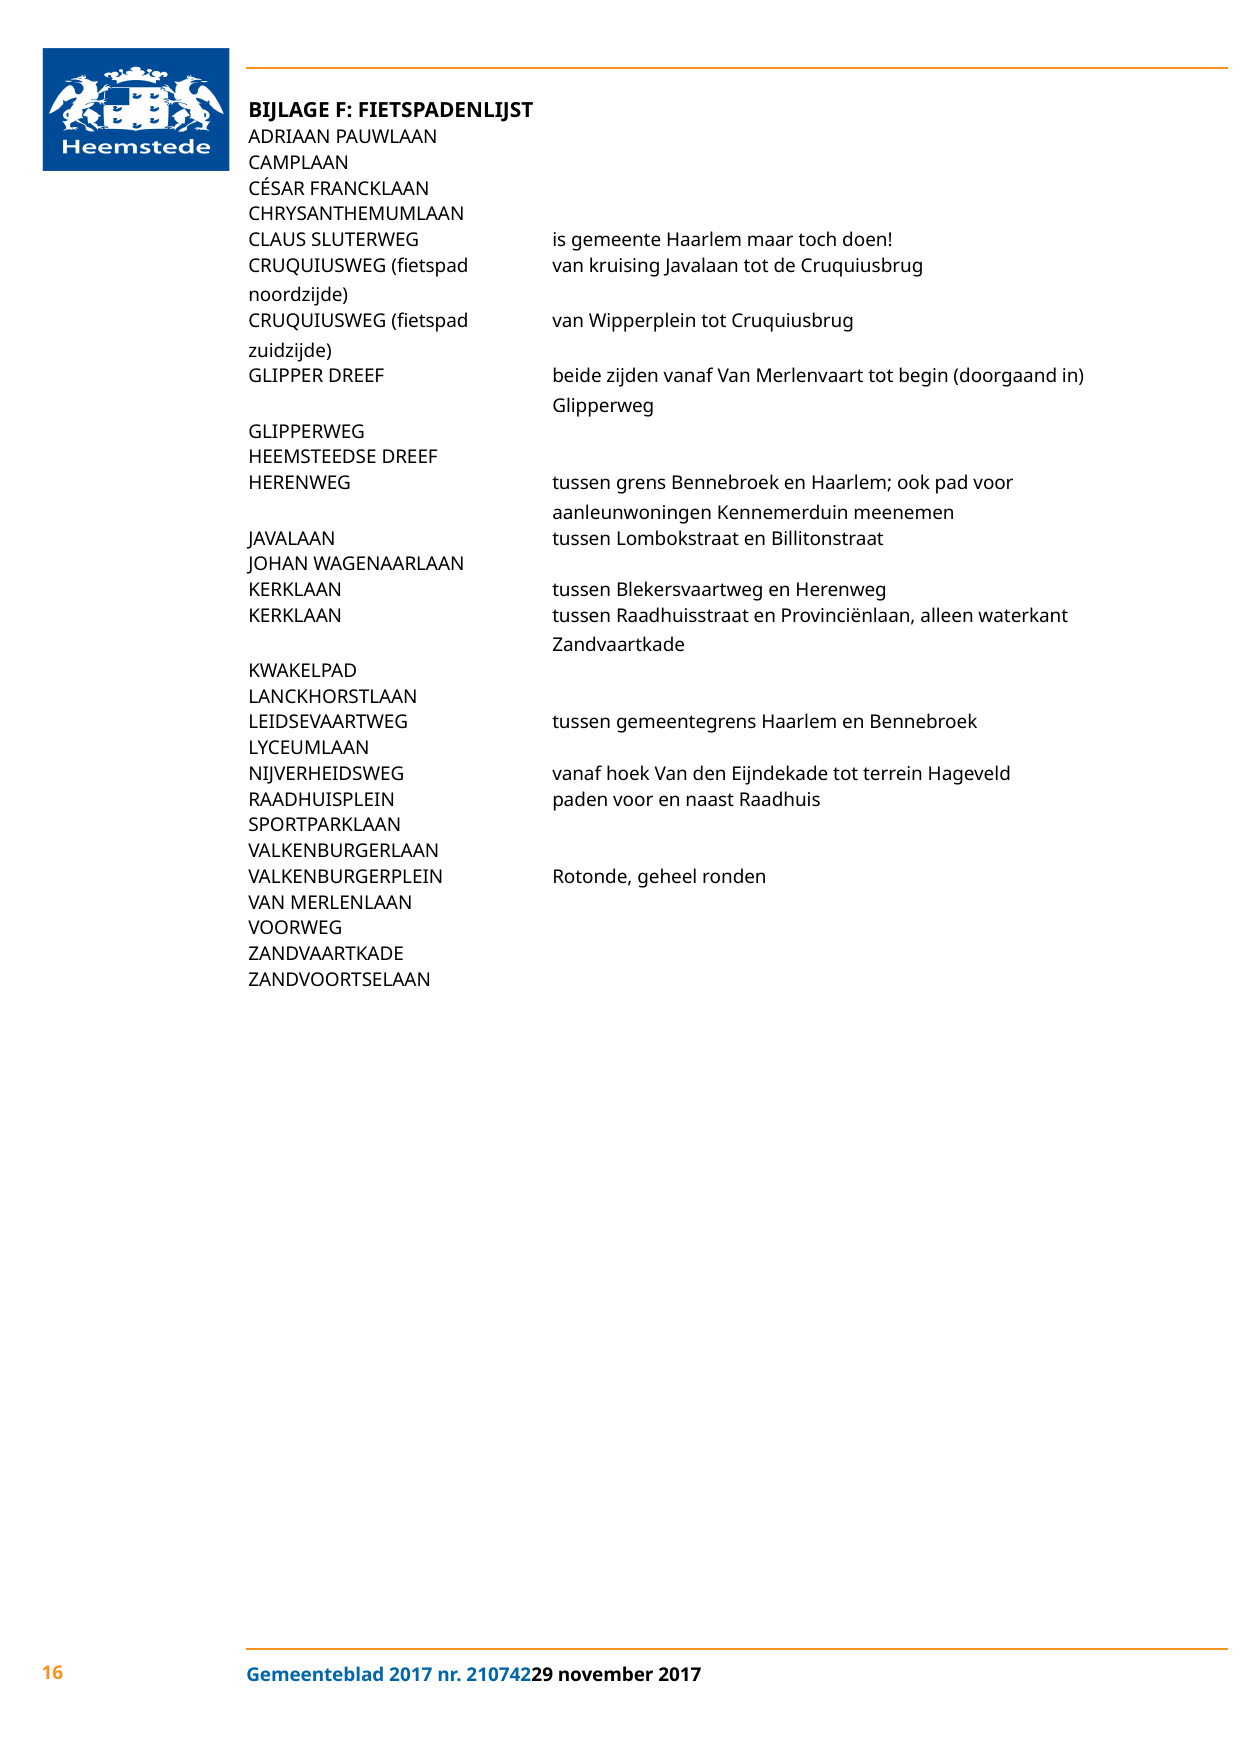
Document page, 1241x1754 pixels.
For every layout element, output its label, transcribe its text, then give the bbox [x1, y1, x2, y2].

table_cell JOHAN WAGENAARLAAN [248, 551, 552, 576]
table_cell KERKLAAN [248, 576, 552, 602]
table_cell [552, 149, 1152, 175]
table_cell van Wipperplein tot Cruquiusbrug [552, 308, 1152, 363]
table_cell HERENWEG [248, 470, 552, 525]
table_cell [552, 201, 1152, 226]
table_cell [552, 175, 1152, 201]
table_cell SPORTPARKLAAN [248, 812, 552, 837]
table_cell Rotonde, geheel ronden [552, 863, 1152, 889]
table_cell LEIDSEVAARTWEG [248, 709, 552, 734]
table_header ADRIAAN PAUWLAAN [248, 124, 552, 149]
table_cell NIJVERHEIDSWEG [248, 760, 552, 786]
table_cell is gemeente Haarlem maar toch doen! [552, 226, 1152, 252]
table_cell tussen grens Bennebroek en Haarlem; ook pad voor aanleunwoningen Kennemerduin meenemen [552, 470, 1152, 525]
table_cell KERKLAAN [248, 602, 552, 657]
table_cell RAADHUISPLEIN [248, 786, 552, 812]
table_cell beide zijden vanaf Van Merlenvaart tot begin (doorgaand in) Glipperweg [552, 363, 1152, 418]
table_cell GLIPPER DREEF [248, 363, 552, 418]
table_cell paden voor en naast Raadhuis [552, 786, 1152, 812]
table_cell GLIPPERWEG [248, 418, 552, 444]
table_cell LANCKHORSTLAAN [248, 683, 552, 709]
table_cell VAN MERLENLAAN [248, 889, 552, 914]
text BIJLAGE F: FIETSPADENLIJST [248, 95, 1152, 123]
table_cell KWAKELPAD [248, 657, 552, 683]
table_cell CLAUS SLUTERWEG [248, 226, 552, 252]
table_cell [552, 838, 1152, 863]
table_cell [552, 418, 1152, 444]
table_cell VALKENBURGERPLEIN [248, 863, 552, 889]
table_cell CAMPLAAN [248, 149, 552, 175]
table_cell CHRYSANTHEMUMLAAN [248, 201, 552, 226]
table_cell [552, 812, 1152, 837]
table_cell [552, 915, 1152, 940]
table_cell [552, 735, 1152, 760]
table_cell [552, 551, 1152, 576]
picture [41, 47, 231, 172]
table_cell VOORWEG [248, 915, 552, 940]
table_cell HEEMSTEEDSE DREEF [248, 444, 552, 469]
table_cell CRUQUIUSWEG (fietspad noordzijde) [248, 252, 552, 307]
table_cell [552, 940, 1152, 966]
table_cell ZANDVAARTKADE [248, 940, 552, 966]
table_cell VALKENBURGERLAAN [248, 838, 552, 863]
table_cell JAVALAAN [248, 525, 552, 551]
table_cell [552, 889, 1152, 914]
table_cell tussen Lombokstraat en Billitonstraat [552, 525, 1152, 551]
table_cell tussen Blekersvaartweg en Herenweg [552, 576, 1152, 602]
table_header [552, 124, 1152, 149]
table_cell tussen Raadhuisstraat en Provinciënlaan, alleen waterkant Zandvaartkade [552, 602, 1152, 657]
table_cell CÉSAR FRANCKLAAN [248, 175, 552, 201]
table_cell van kruising Javalaan tot de Cruquiusbrug [552, 252, 1152, 307]
table_cell LYCEUMLAAN [248, 735, 552, 760]
table_cell CRUQUIUSWEG (fietspad zuidzijde) [248, 308, 552, 363]
table_cell vanaf hoek Van den Eijndekade tot terrein Hageveld [552, 760, 1152, 786]
table_cell tussen gemeentegrens Haarlem en Bennebroek [552, 709, 1152, 734]
table_cell ZANDVOORTSELAAN [248, 966, 552, 992]
table_cell [552, 657, 1152, 683]
table_cell [552, 444, 1152, 469]
table_cell [552, 966, 1152, 992]
table_cell [552, 683, 1152, 709]
